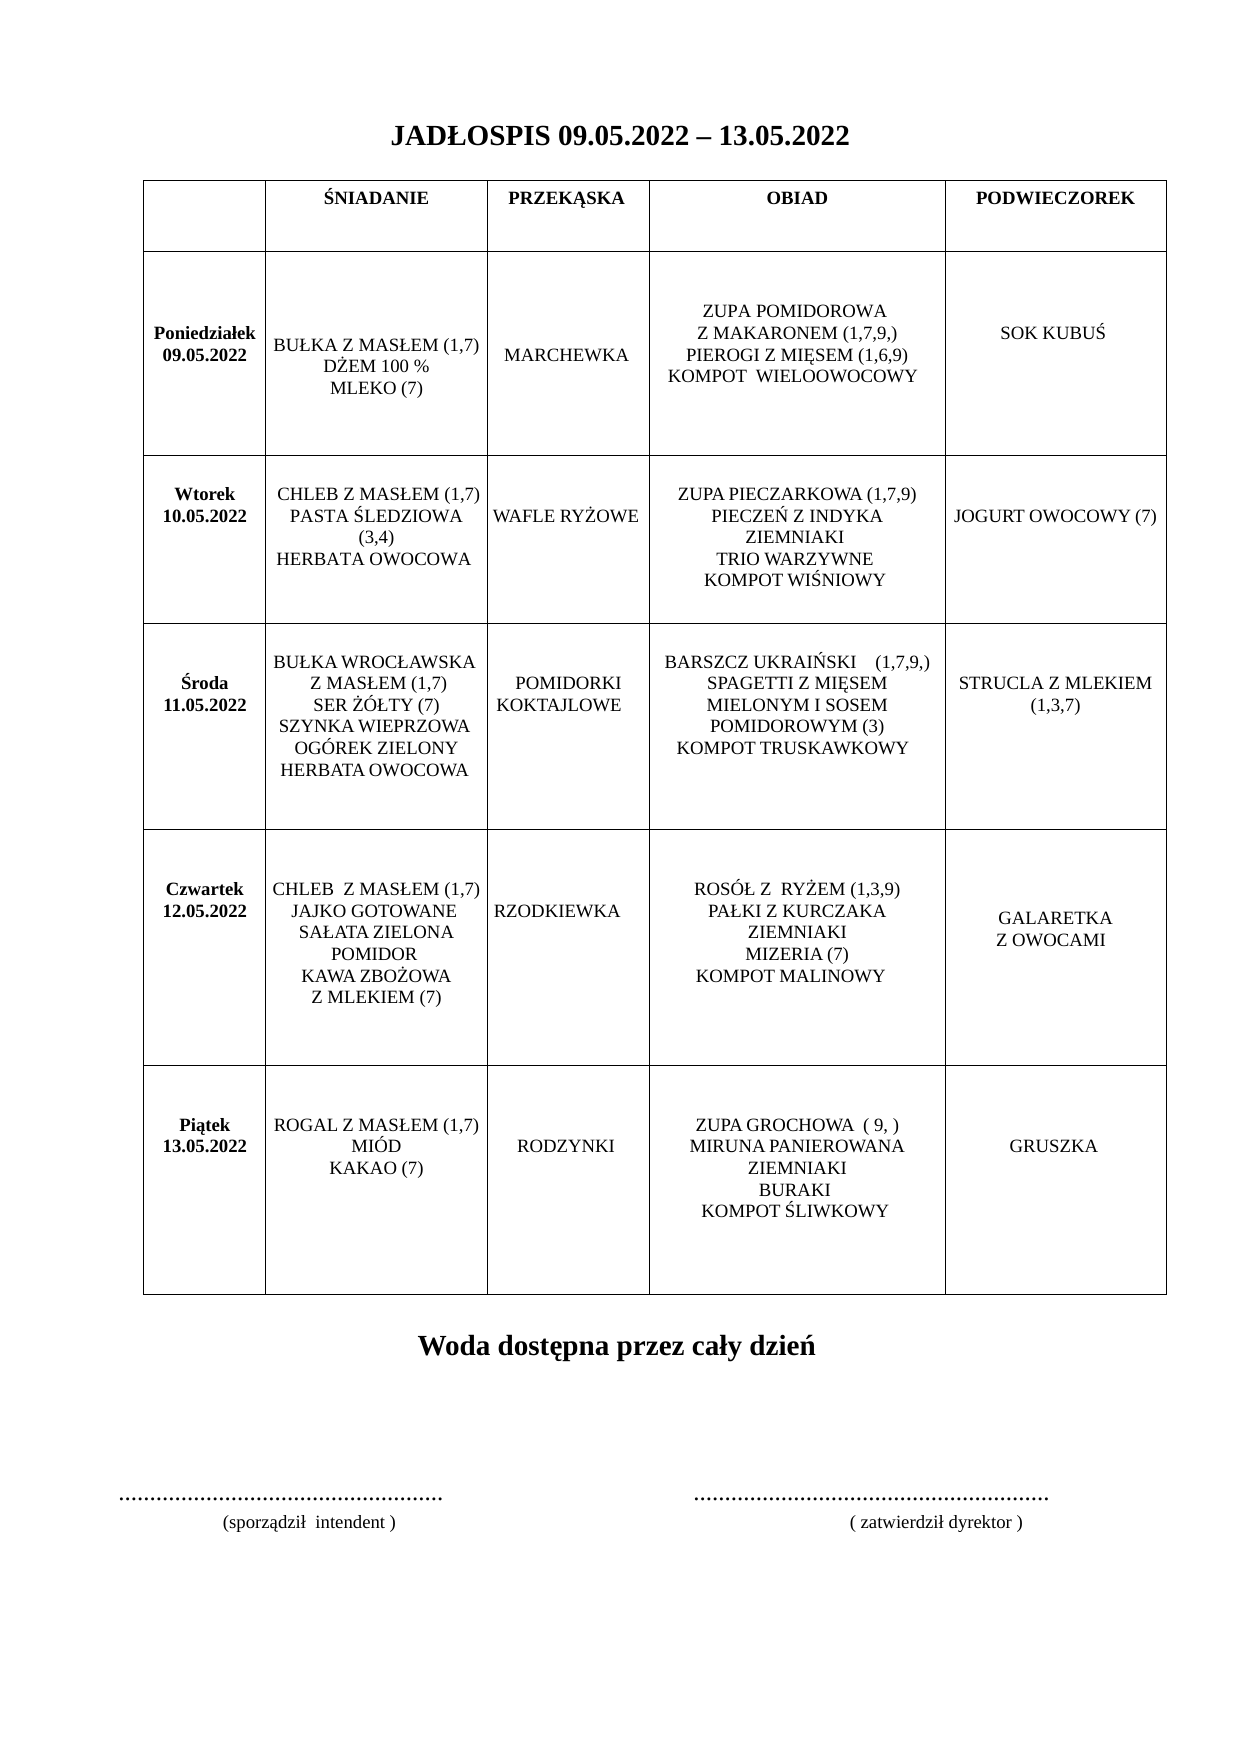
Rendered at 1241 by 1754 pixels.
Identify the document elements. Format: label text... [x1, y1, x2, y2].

table_cell JOGURT OWOCOWY (7) [946, 456, 1166, 623]
table_cell RZODKIEWKA [488, 830, 649, 1064]
table_cell CHLEB Z MASŁEM (1,7) PASTA ŚLEDZIOWA (3,4) HERBATA OWOCOWA [266, 456, 487, 623]
table_cell POMIDORKI KOKTAJLOWE [488, 624, 649, 829]
table_cell SOK KUBUŚ [946, 252, 1166, 455]
table_cell ZUPA PIECZARKOWA (1,7,9) PIECZEŃ Z INDYKA ZIEMNIAKI TRIO WARZYWNE KOMPOT WIŚNIOWY [650, 456, 945, 623]
table_cell Czwartek 12.05.2022 [144, 830, 265, 1064]
table_cell GALARETKA Z OWOCAMI [946, 830, 1166, 1064]
table_cell STRUCLA Z MLEKIEM (1,3,7) [946, 624, 1166, 829]
table_cell GRUSZKA [946, 1066, 1166, 1294]
table_cell Poniedziałek 09.05.2022 [144, 252, 265, 455]
table_cell ROSÓŁ Z RYŻEM (1,3,9) PAŁKI Z KURCZAKA ZIEMNIAKI MIZERIA (7) KOMPOT MALINOWY [650, 830, 945, 1064]
table_cell ZUPA POMIDOROWA Z MAKARONEM (1,7,9,) PIEROGI Z MIĘSEM (1,6,9) KOMPOT WIELOOWOCOWY [650, 252, 945, 455]
table_cell BUŁKA Z MASŁEM (1,7) DŻEM 100 % MLEKO (7) [266, 252, 487, 455]
table_cell ROGAL Z MASŁEM (1,7) MIÓD KAKAO (7) [266, 1066, 487, 1294]
table_cell Środa 11.05.2022 [144, 624, 265, 829]
table_cell BUŁKA WROCŁAWSKA Z MASŁEM (1,7) SER ŻÓŁTY (7) SZYNKA WIEPRZOWA OGÓREK ZIELONY HERBATA OWOCOWA [266, 624, 487, 829]
text Woda dostępna przez cały dzień [118, 1328, 1122, 1362]
text JADŁOSPIS 09.05.2022 – 13.05.2022 [118, 118, 1122, 152]
table_header OBIAD [650, 181, 945, 251]
table_header PRZEKĄSKA [488, 181, 649, 251]
text .................................................... ......................................................... [118, 1477, 1122, 1506]
table_cell CHLEB Z MASŁEM (1,7) JAJKO GOTOWANE SAŁATA ZIELONA POMIDOR KAWA ZBOŻOWA Z MLEKIEM (7) [266, 830, 487, 1064]
table_cell RODZYNKI [488, 1066, 649, 1294]
table_cell Wtorek 10.05.2022 [144, 456, 265, 623]
table_cell WAFLE RYŻOWE [488, 456, 649, 623]
table_cell BARSZCZ UKRAIŃSKI (1,7,9,) SPAGETTI Z MIĘSEM MIELONYM I SOSEM POMIDOROWYM (3) KOMPOT TRUSKAWKOWY [650, 624, 945, 829]
table_header [144, 181, 265, 251]
table_cell Piątek 13.05.2022 [144, 1066, 265, 1294]
table_cell MARCHEWKA [488, 252, 649, 455]
text (sporządził intendent ) ( zatwierdził dyrektor ) [118, 1506, 1122, 1534]
table_cell ZUPA GROCHOWA ( 9, ) MIRUNA PANIEROWANA ZIEMNIAKI BURAKI KOMPOT ŚLIWKOWY [650, 1066, 945, 1294]
table_header PODWIECZOREK [946, 181, 1166, 251]
table_header ŚNIADANIE [266, 181, 487, 251]
